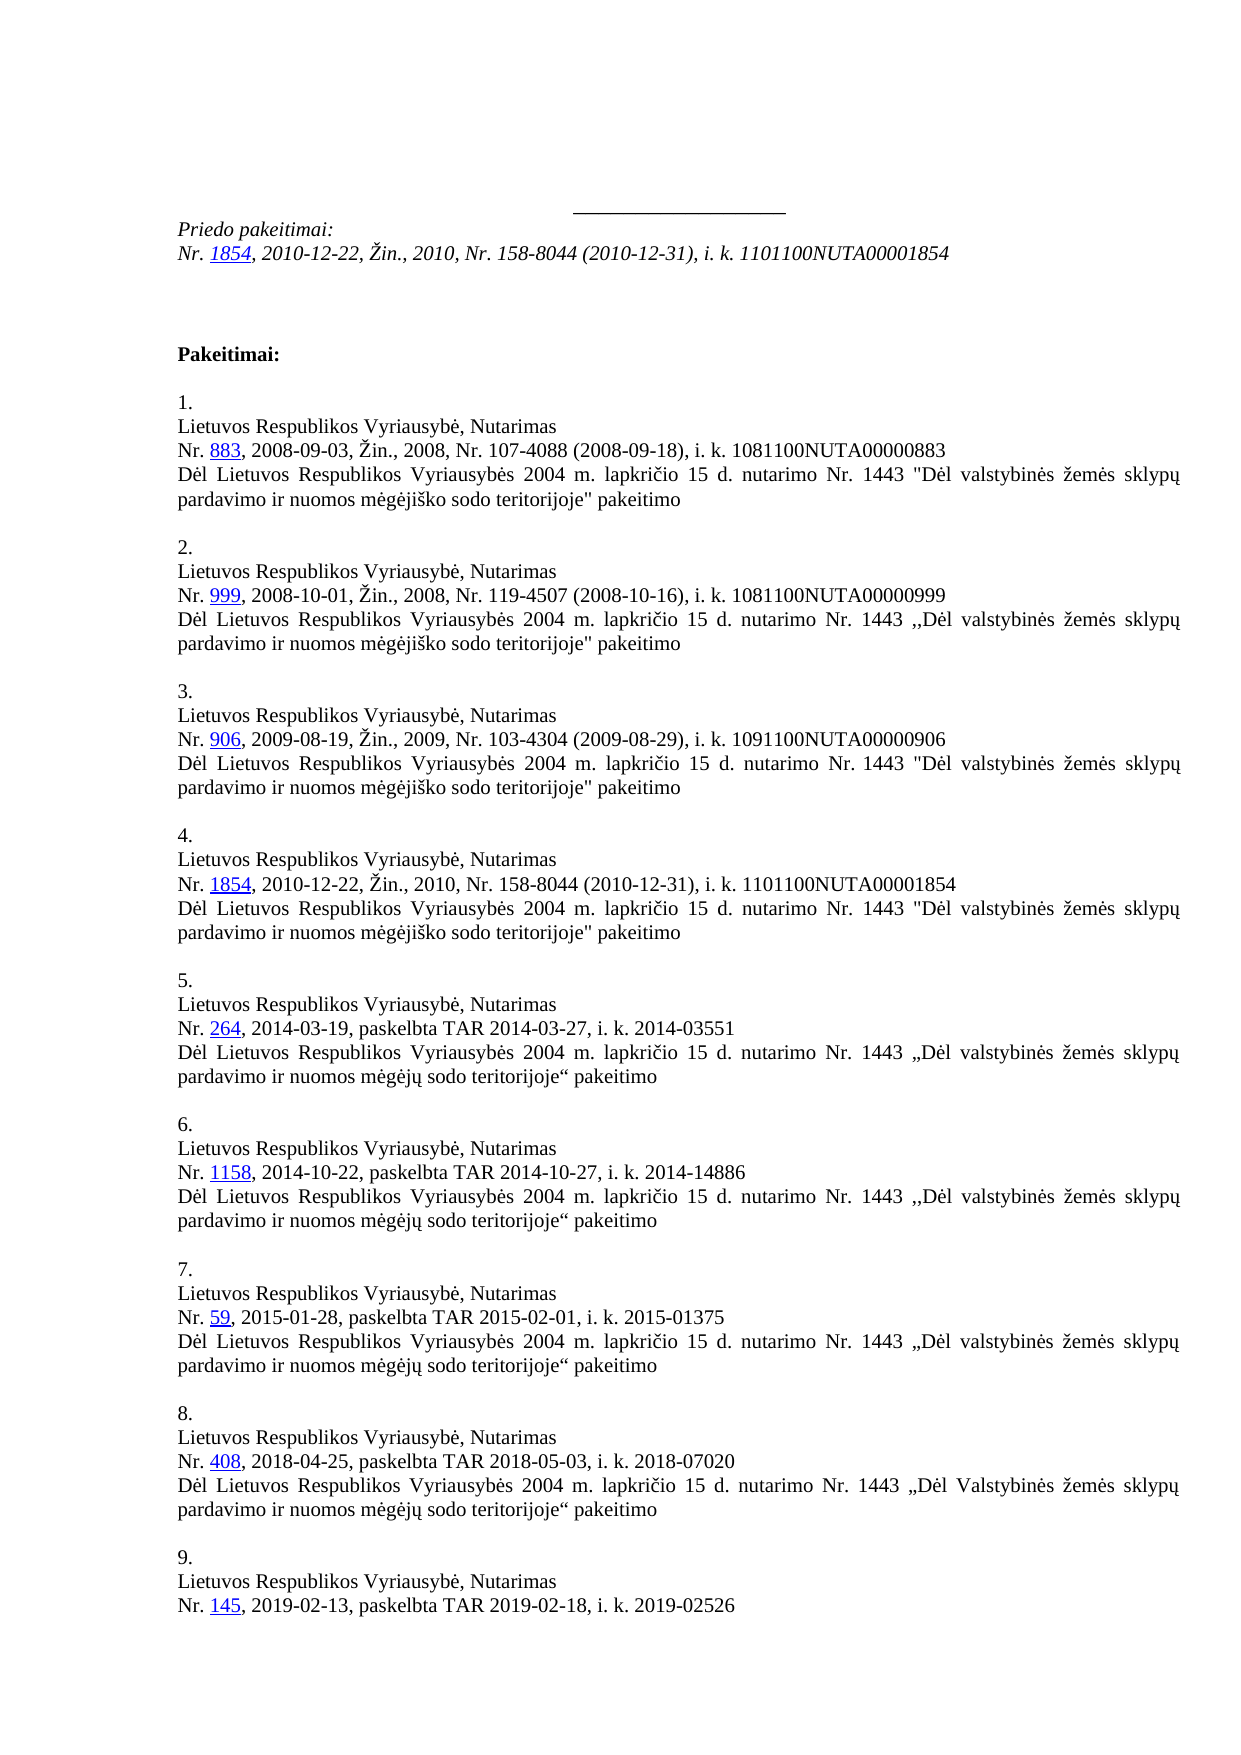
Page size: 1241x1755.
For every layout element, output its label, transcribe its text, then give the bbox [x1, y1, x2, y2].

text Lietuvos Respublikos Vyriausybė, Nutarimas [177, 1425, 1181, 1449]
text Pakeitimai: [177, 342, 1181, 366]
text Priedo pakeitimai: [177, 217, 1181, 241]
text Lietuvos Respublikos Vyriausybė, Nutarimas [177, 414, 1181, 438]
text Lietuvos Respublikos Vyriausybė, Nutarimas [177, 1136, 1181, 1160]
text 3. [177, 679, 1181, 703]
text Lietuvos Respublikos Vyriausybė, Nutarimas [177, 847, 1181, 871]
text Nr. 906, 2009-08-19, Žin., 2009, Nr. 103-4304 (2009-08-29), i. k. 1091100NUTA00000906 [177, 727, 1181, 751]
text Nr. 264, 2014-03-19, paskelbta TAR 2014-03-27, i. k. 2014-03551 [177, 1016, 1181, 1040]
text 5. [177, 968, 1181, 992]
text 7. [177, 1256, 1181, 1281]
text Lietuvos Respublikos Vyriausybė, Nutarimas [177, 703, 1181, 727]
text Lietuvos Respublikos Vyriausybė, Nutarimas [177, 1281, 1181, 1304]
text Nr. 1158, 2014-10-22, paskelbta TAR 2014-10-27, i. k. 2014-14886 [177, 1160, 1181, 1184]
text Lietuvos Respublikos Vyriausybė, Nutarimas [177, 1569, 1181, 1593]
text 1. [177, 390, 1181, 414]
text 8. [177, 1401, 1181, 1425]
text Dėl Lietuvos Respublikos Vyriausybės 2004 m. lapkričio 15 d. nutarimo Nr. 1443 „Dėl valstybinės žemės sklypų pardavimo ir nuomos mėgėjų sodo teritorijoje“ pakeitimo [177, 1040, 1181, 1088]
text _________________ [177, 188, 1181, 217]
text Nr. 999, 2008-10-01, Žin., 2008, Nr. 119-4507 (2008-10-16), i. k. 1081100NUTA00000999 [177, 583, 1181, 607]
text Nr. 59, 2015-01-28, paskelbta TAR 2015-02-01, i. k. 2015-01375 [177, 1304, 1181, 1329]
text 4. [177, 823, 1181, 847]
text 6. [177, 1112, 1181, 1136]
text 9. [177, 1545, 1181, 1569]
text Lietuvos Respublikos Vyriausybė, Nutarimas [177, 559, 1181, 583]
text Dėl Lietuvos Respublikos Vyriausybės 2004 m. lapkričio 15 d. nutarimo Nr. 1443 „Dėl valstybinės žemės sklypų pardavimo ir nuomos mėgėjų sodo teritorijoje“ pakeitimo [177, 1329, 1181, 1377]
text Nr. 408, 2018-04-25, paskelbta TAR 2018-05-03, i. k. 2018-07020 [177, 1449, 1181, 1473]
text Nr. 1854, 2010-12-22, Žin., 2010, Nr. 158-8044 (2010-12-31), i. k. 1101100NUTA00001854 [177, 241, 1181, 265]
text Dėl Lietuvos Respublikos Vyriausybės 2004 m. lapkričio 15 d. nutarimo Nr. 1443 ,,Dėl valstybinės žemės sklypų pardavimo ir nuomos mėgėjų sodo teritorijoje“ pakeitimo [177, 1184, 1181, 1232]
text Dėl Lietuvos Respublikos Vyriausybės 2004 m. lapkričio 15 d. nutarimo Nr. 1443 "Dėl valstybinės žemės sklypų pardavimo ir nuomos mėgėjiško sodo teritorijoje" pakeitimo [177, 462, 1181, 511]
text Dėl Lietuvos Respublikos Vyriausybės 2004 m. lapkričio 15 d. nutarimo Nr. 1443 ,,Dėl valstybinės žemės sklypų pardavimo ir nuomos mėgėjiško sodo teritorijoje" pakeitimo [177, 607, 1181, 655]
text Dėl Lietuvos Respublikos Vyriausybės 2004 m. lapkričio 15 d. nutarimo Nr. 1443 "Dėl valstybinės žemės sklypų pardavimo ir nuomos mėgėjiško sodo teritorijoje" pakeitimo [177, 896, 1181, 944]
text Nr. 1854, 2010-12-22, Žin., 2010, Nr. 158-8044 (2010-12-31), i. k. 1101100NUTA00001854 [177, 871, 1181, 896]
text Lietuvos Respublikos Vyriausybė, Nutarimas [177, 992, 1181, 1016]
text Nr. 883, 2008-09-03, Žin., 2008, Nr. 107-4088 (2008-09-18), i. k. 1081100NUTA00000883 [177, 438, 1181, 462]
text Nr. 145, 2019-02-13, paskelbta TAR 2019-02-18, i. k. 2019-02526 [177, 1593, 1181, 1617]
text Dėl Lietuvos Respublikos Vyriausybės 2004 m. lapkričio 15 d. nutarimo Nr. 1443 „Dėl Valstybinės žemės sklypų pardavimo ir nuomos mėgėjų sodo teritorijoje“ pakeitimo [177, 1473, 1181, 1521]
text Dėl Lietuvos Respublikos Vyriausybės 2004 m. lapkričio 15 d. nutarimo Nr. 1443 "Dėl valstybinės žemės sklypų pardavimo ir nuomos mėgėjiško sodo teritorijoje" pakeitimo [177, 751, 1181, 799]
text 2. [177, 534, 1181, 559]
